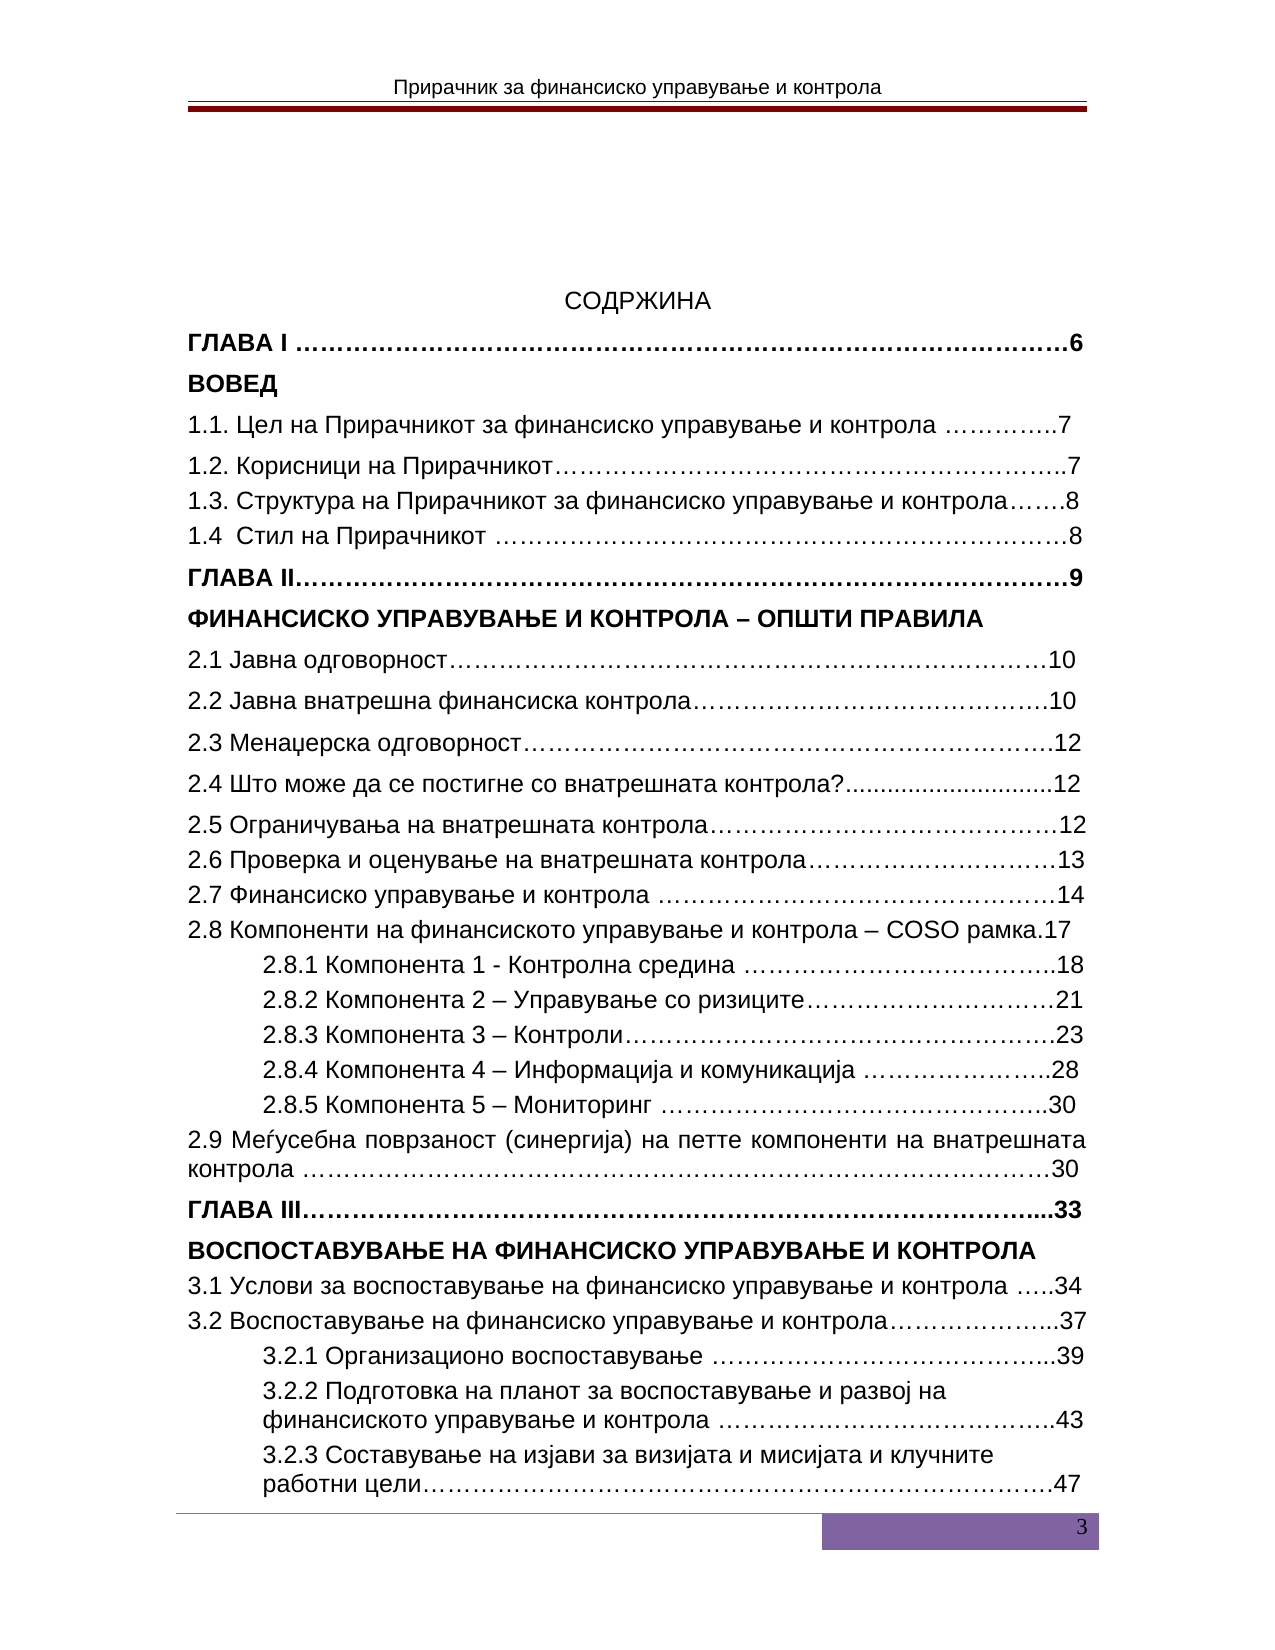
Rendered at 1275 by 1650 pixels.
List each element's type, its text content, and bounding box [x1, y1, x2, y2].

text СОДРЖИНА [187, 286, 1087, 315]
text 3.2 Воспоставување на финансиско управување и контрола………………...37 [187, 1306, 1087, 1335]
text 1.1. Цел на Прирачникот за финансиско управување и контрола …………..7 [187, 410, 1087, 439]
text 2.8.4 Компонента 4 – Информација и комуникација …………………..28 [262, 1055, 1087, 1084]
text 2.8.3 Компонента 3 – Контроли…………………………………………….23 [262, 1020, 1087, 1049]
text ГЛАВА III……………………………………………………………………………....33 [187, 1195, 1087, 1224]
text 1.3. Структура на Прирачникот за финансиско управување и контрола…….8 [187, 486, 1087, 515]
text 2.3 Менаџерска одговорност……………………………………………………….12 [187, 727, 1087, 756]
text 2.8.5 Компонента 5 – Мониторинг ………………………………………..30 [262, 1090, 1087, 1119]
text 2.8 Компоненти на финансиското управување и контрола – COSO рамка.17 [187, 915, 1087, 944]
text 1.4 Стил на Прирачникот ……………………………………………………………8 [187, 521, 1087, 550]
text 3.2.1 Организационо воспоставување …………………………………...39 [262, 1341, 1087, 1370]
text 2.6 Проверка и оценување на внатрешната контрола…………………………13 [187, 845, 1087, 874]
text 2.8.1 Компонента 1 - Контролна средина ………………………………..18 [262, 950, 1087, 979]
text 2.7 Финансиско управување и контрола …………………………………………14 [187, 880, 1087, 909]
text 1.2. Корисници на Прирачникот……………………………………………………..7 [187, 451, 1087, 480]
text ВОВЕД [187, 369, 1087, 397]
text 2.2 Јавна внатрешна финансиска контрола…………………………………….10 [187, 686, 1087, 715]
text ГЛАВА II…………………………………………………………………………………9 [187, 562, 1087, 591]
text 2.9 Меѓусебна поврзаност (синергија) на петте компоненти на внатрешната контрола ………………………………………………………………………………30 [187, 1125, 1087, 1182]
text 3.2.3 Составување на изјави за визијата и мисијата и клучните работни цели………………………………………………………………….47 [262, 1440, 1087, 1497]
text ГЛАВА I …………………………………………………………………………………6 [187, 327, 1087, 356]
text 2.1 Јавна одговорност………………………………………………………………10 [187, 645, 1087, 674]
text 3.2.2 Подготовка на планот за воспоставување и развој на финансиското управување и контрола …………………………………..43 [262, 1376, 1087, 1434]
text 2.5 Ограничувања на внатрешната контрола……………………………………12 [187, 810, 1087, 839]
text ВОСПОСТАВУВАЊЕ НА ФИНАНСИСКО УПРАВУВАЊЕ И КОНТРОЛА [187, 1236, 1087, 1265]
text 2.4 Што може да се постигне со внатрешната контрола?..............................12 [187, 769, 1087, 797]
text 3.1 Услови за воспоставување на финансиско управување и контрола …..34 [187, 1271, 1087, 1300]
text 2.8.2 Компонента 2 – Управување со ризиците…………………………21 [262, 985, 1087, 1014]
text ФИНАНСИСКО УПРАВУВАЊЕ И КОНТРОЛА – ОПШТИ ПРАВИЛА [187, 604, 1087, 632]
